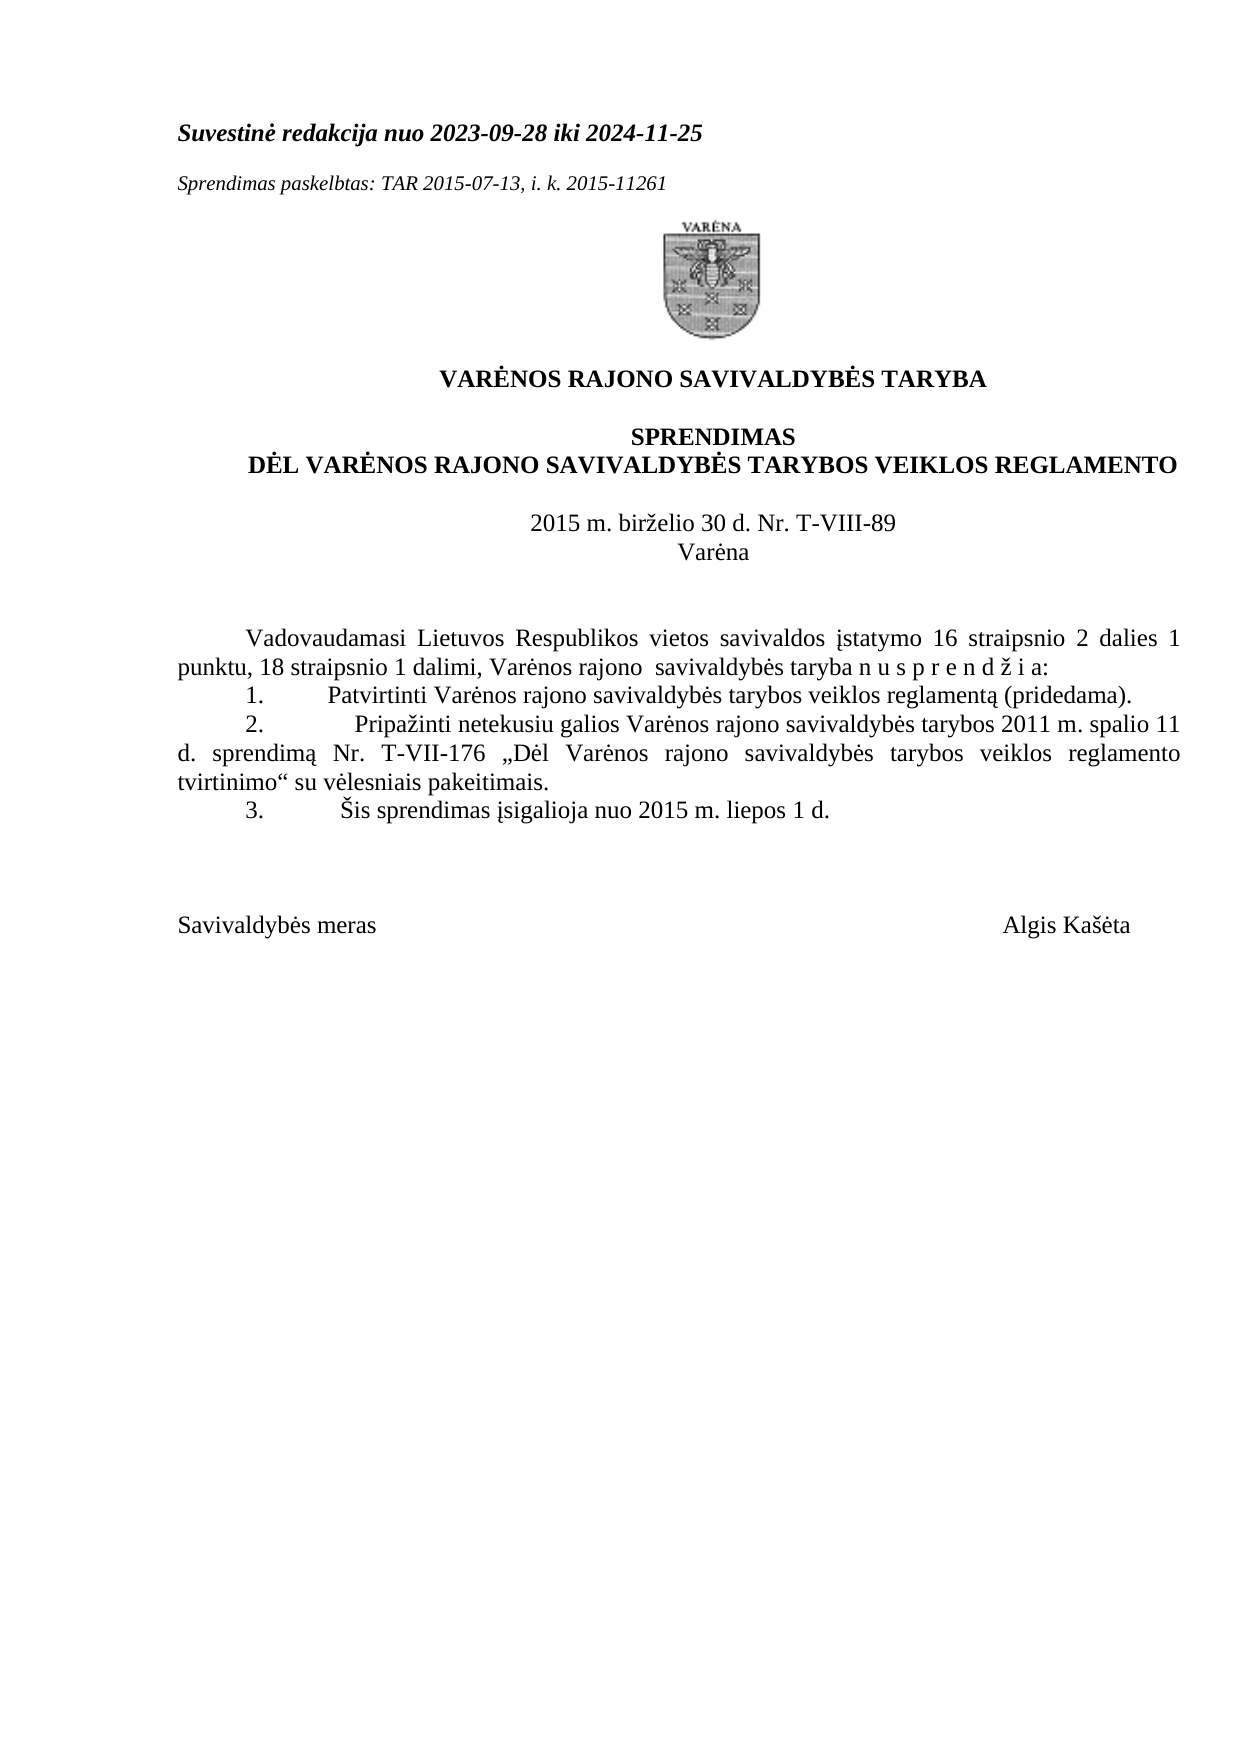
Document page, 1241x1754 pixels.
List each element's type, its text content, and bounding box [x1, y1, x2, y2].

text Suvestinė redakcija nuo 2023-09-28 iki 2024-11-25 [177, 118, 1181, 147]
text VARĖNOS RAJONO SAVIVALDYBĖS TARYBA [177, 364, 1181, 393]
text Savivaldybės meras Algis Kašėta [177, 911, 1181, 939]
text 2015 m. birželio 30 d. Nr. T-VIII-89 [177, 508, 1181, 537]
text 3. Šis sprendimas įsigalioja nuo 2015 m. liepos 1 d. [177, 796, 1181, 824]
text Sprendimas paskelbtas: TAR 2015-07-13, i. k. 2015-11261 [177, 171, 1181, 195]
text Varėna [177, 537, 1181, 566]
text 2. Pripažinti netekusiu galios Varėnos rajono savivaldybės tarybos 2011 m. spalio 11 d. sprendimą Nr. T-VII-176 „Dėl Varėnos rajono savivaldybės tarybos veiklos reglamento tvirtinimo“ su vėlesniais pakeitimais. [177, 709, 1181, 796]
text 1. Patvirtinti Varėnos rajono savivaldybės tarybos veiklos reglamentą (pridedama). [177, 681, 1181, 709]
text DĖL VARĖNOS RAJONO SAVIVALDYBĖS TARYBOS VEIKLOS REGLAMENTO [177, 451, 1181, 479]
text Vadovaudamasi Lietuvos Respublikos vietos savivaldos įstatymo 16 straipsnio 2 dalies 1 punktu, 18 straipsnio 1 dalimi, Varėnos rajono savivaldybės taryba n u s p r e n d ž i a: [177, 623, 1181, 681]
text SPRENDIMAS [177, 422, 1181, 451]
